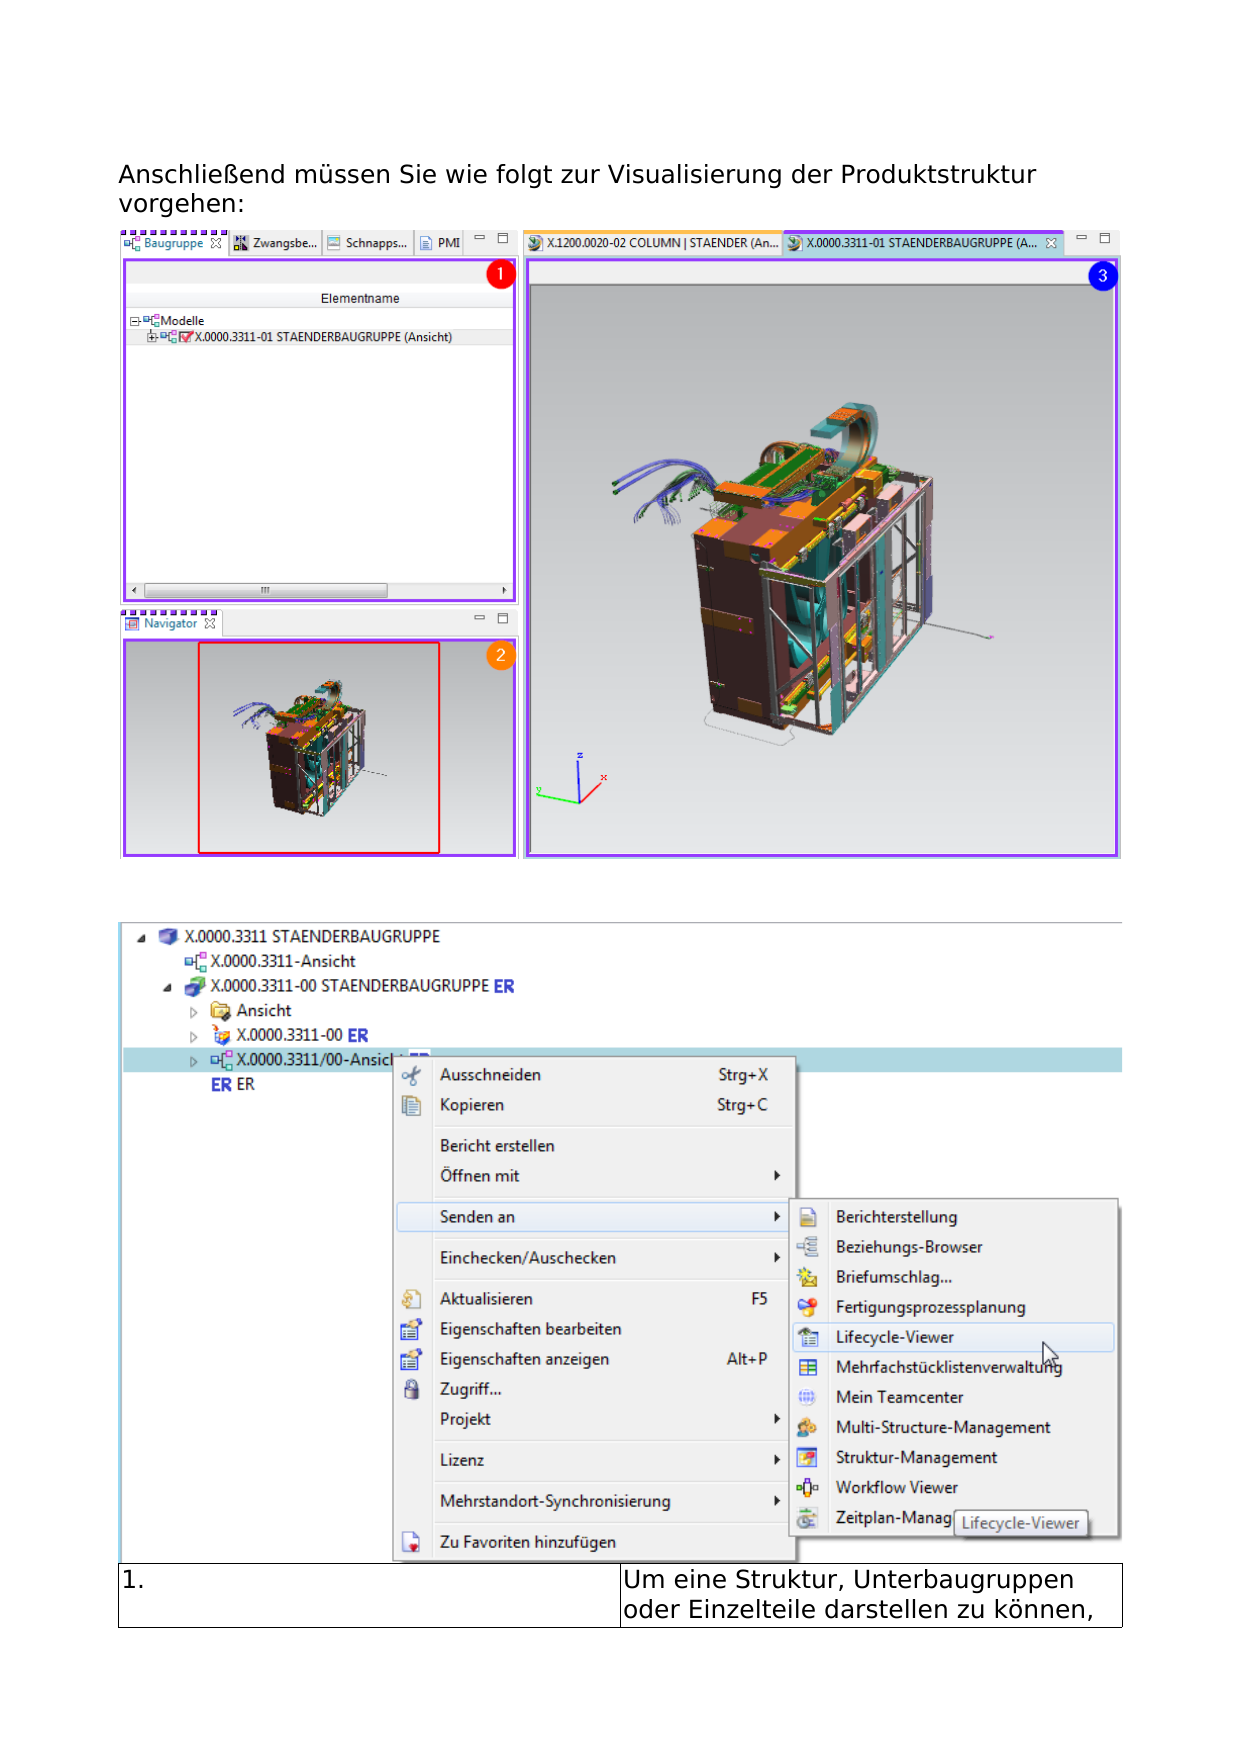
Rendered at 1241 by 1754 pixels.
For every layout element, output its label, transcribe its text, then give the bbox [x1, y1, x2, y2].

table_header 1. [119, 1564, 620, 1627]
picture [118, 230, 1123, 859]
table_header Um eine Struktur, Unterbaugruppen oder Einzelteile darstellen zu können, [621, 1564, 1122, 1627]
picture [118, 922, 1123, 1563]
text Anschließend müssen Sie wie folgt zur Visualisierung der Produktstruktur vorgehen: [118, 160, 1122, 218]
